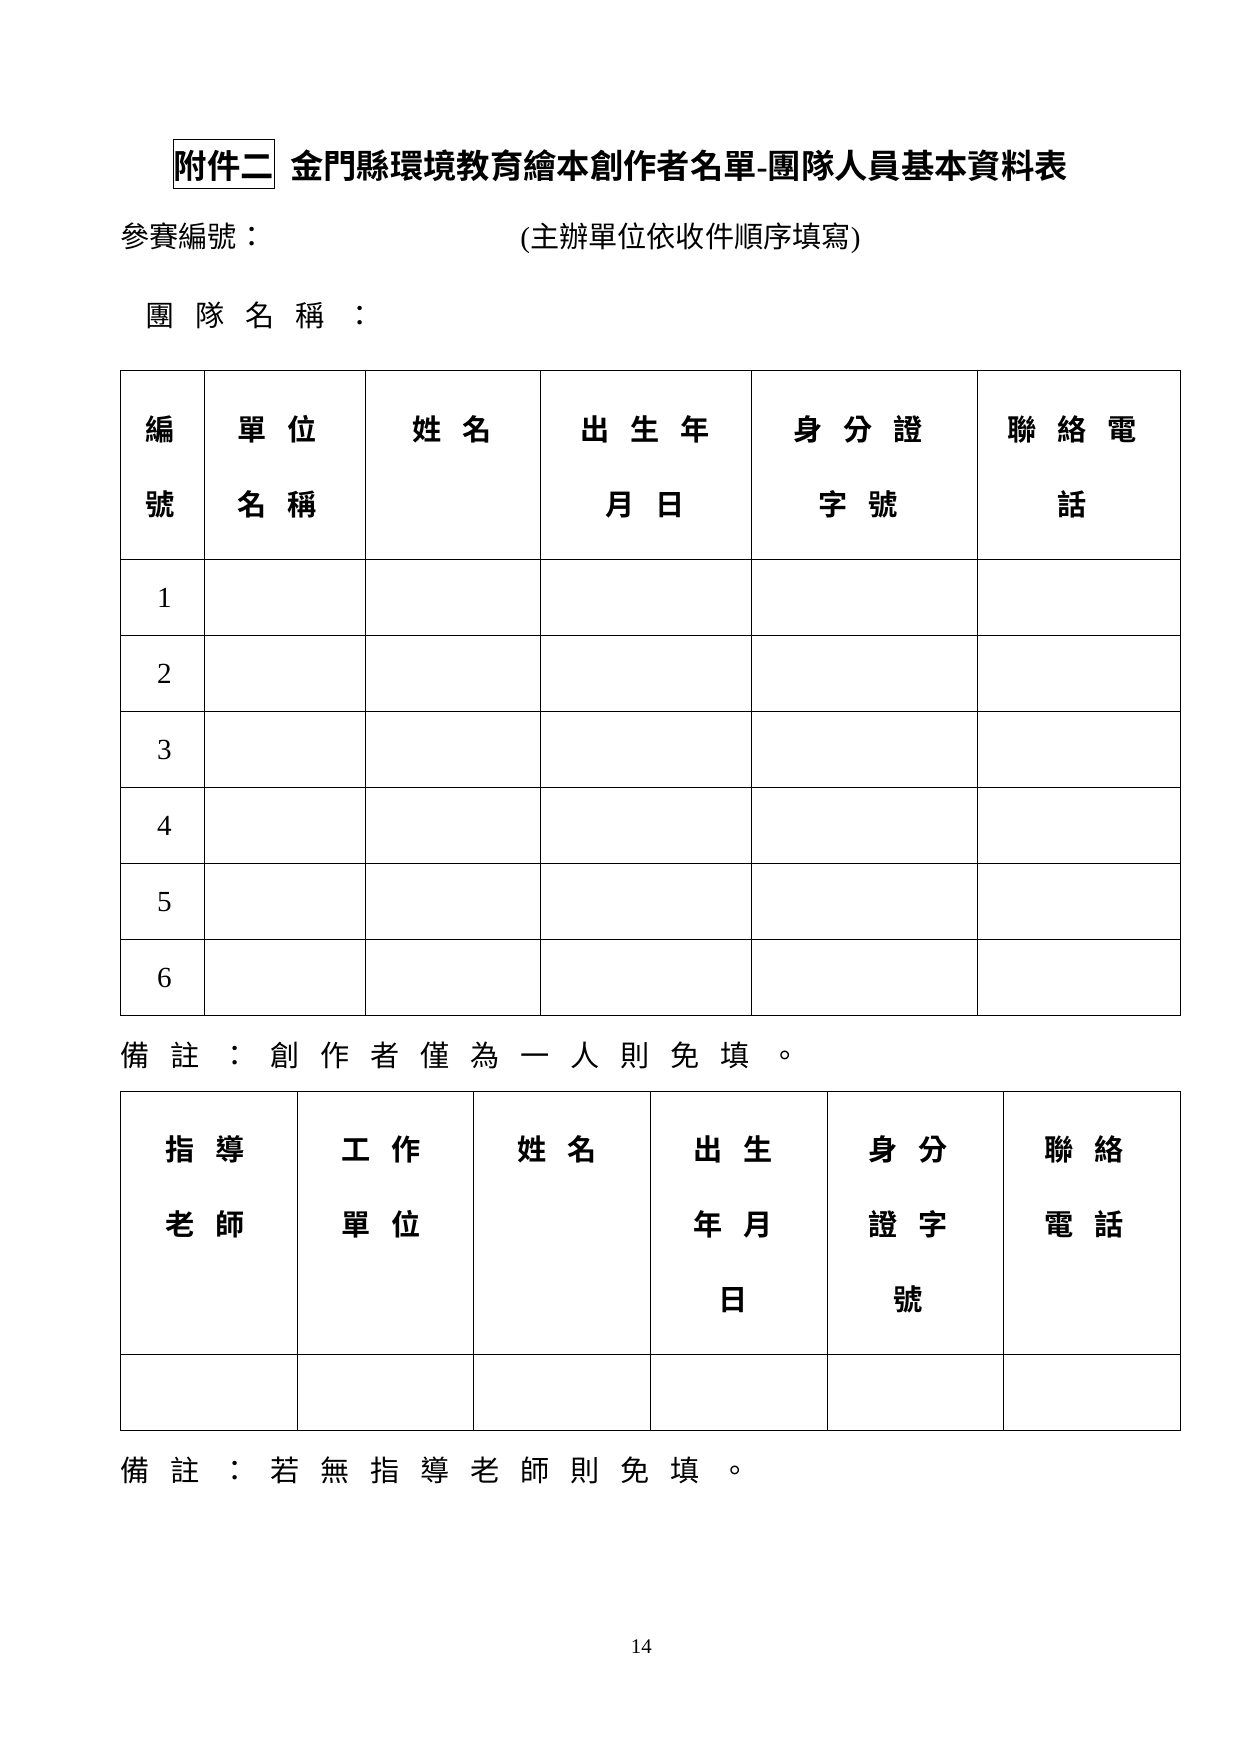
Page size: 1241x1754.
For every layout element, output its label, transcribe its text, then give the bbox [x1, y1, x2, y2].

table_header 身分證字號 [752, 371, 977, 558]
table_header 聯絡電話 [1004, 1092, 1180, 1354]
table_cell [541, 788, 751, 863]
table_cell [474, 1355, 650, 1430]
table_cell 5 [121, 864, 204, 939]
table_cell [978, 560, 1180, 634]
table_cell [541, 712, 751, 787]
table_cell [651, 1355, 827, 1430]
text [120, 139, 173, 189]
table_header 姓名 [474, 1092, 650, 1354]
table_cell [366, 560, 540, 634]
table_cell [541, 560, 751, 634]
table_cell [978, 940, 1180, 1015]
table_cell [752, 940, 977, 1015]
table_header 編號 [121, 371, 204, 558]
text 備註：創作者僅為一人則免填。 [95, 1016, 1120, 1091]
table_cell [541, 636, 751, 711]
table_cell [752, 864, 977, 939]
table_cell [752, 712, 977, 787]
table_cell [366, 712, 540, 787]
table_header 出生年月日 [651, 1092, 827, 1354]
table_cell [205, 864, 365, 939]
table_cell [366, 788, 540, 863]
table_cell [121, 1355, 297, 1430]
table_header 單位名稱 [205, 371, 365, 558]
table_cell [1004, 1355, 1180, 1430]
table_cell [205, 712, 365, 787]
table_cell 3 [121, 712, 204, 787]
table_cell 1 [121, 560, 204, 634]
table_cell [541, 864, 751, 939]
table_cell [205, 636, 365, 711]
table_cell 2 [121, 636, 204, 711]
text 團隊名稱： [108, 276, 1120, 351]
table_cell [366, 940, 540, 1015]
text 參賽編號： (主辦單位依收件順序填寫) [120, 207, 1120, 257]
text 附件二 [174, 140, 274, 188]
table_cell [752, 788, 977, 863]
table_cell [205, 788, 365, 863]
table_cell [541, 940, 751, 1015]
table_cell [366, 636, 540, 711]
table_cell [978, 636, 1180, 711]
table_cell [205, 940, 365, 1015]
text 金門縣環境教育繪本創作者名單-團隊人員基本資料表 [275, 139, 1120, 189]
table_header 工作單位 [298, 1092, 473, 1354]
table_cell [752, 636, 977, 711]
table_header 指導老師 [121, 1092, 297, 1354]
table_cell 4 [121, 788, 204, 863]
table_header 身分證字號 [828, 1092, 1003, 1354]
table_cell [298, 1355, 473, 1430]
table_cell [752, 560, 977, 634]
text 備註：若無指導老師則免填。 [95, 1431, 1120, 1506]
table_cell 6 [121, 940, 204, 1015]
table_cell [205, 560, 365, 634]
table_cell [978, 788, 1180, 863]
table_header 姓名 [366, 371, 540, 558]
table_cell [828, 1355, 1003, 1430]
table_cell [978, 712, 1180, 787]
table_header 出生年月日 [541, 371, 751, 558]
table_cell [366, 864, 540, 939]
table_header 聯絡電話 [978, 371, 1180, 558]
table_cell [978, 864, 1180, 939]
